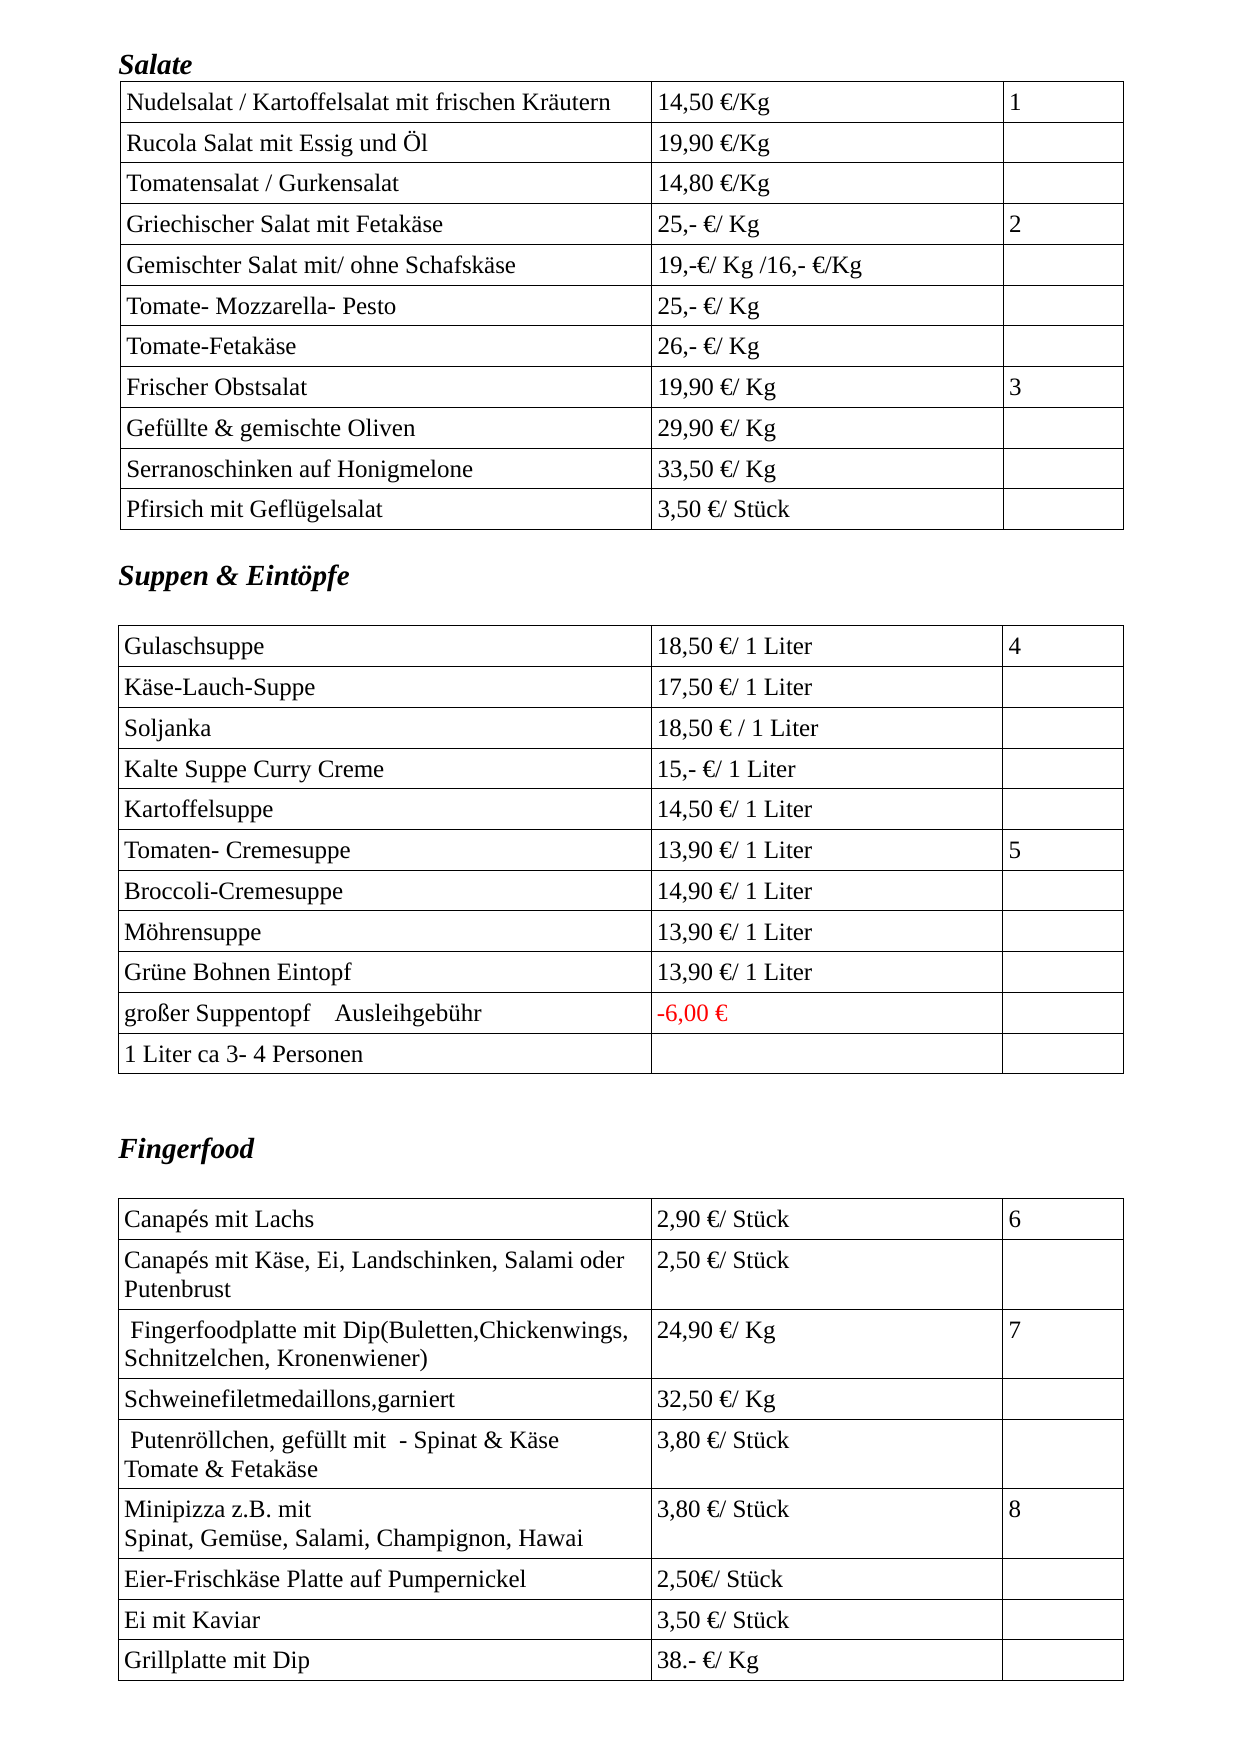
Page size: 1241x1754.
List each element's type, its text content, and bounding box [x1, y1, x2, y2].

table_cell 13,90 €/ 1 Liter [652, 911, 1002, 951]
table_cell [1003, 1559, 1123, 1598]
table_cell [1004, 123, 1123, 162]
table_cell 38.- €/ Kg [652, 1640, 1002, 1680]
table_cell 33,50 €/ Kg [652, 449, 1003, 488]
table_header 14,50 €/Kg [652, 82, 1003, 122]
table_cell 19,90 €/Kg [652, 123, 1003, 162]
table_cell Canapés mit Käse, Ei, Landschinken, Salami oder Putenbrust [119, 1240, 651, 1308]
table_cell Gefüllte & gemischte Oliven [121, 408, 651, 447]
text Fingerfood [118, 1131, 1122, 1165]
table_cell [1004, 326, 1123, 366]
table_cell Rucola Salat mit Essig und Öl [121, 123, 651, 162]
table_cell großer Suppentopf Ausleihgebühr [119, 993, 651, 1032]
table_cell Grillplatte mit Dip [119, 1640, 651, 1680]
table_cell 13,90 €/ 1 Liter [652, 952, 1002, 992]
table_cell 3,50 €/ Stück [652, 489, 1003, 529]
table_cell Tomatensalat / Gurkensalat [121, 163, 651, 203]
table_cell Kartoffelsuppe [119, 789, 651, 829]
table_cell 2,50€/ Stück [652, 1559, 1002, 1598]
text Salate [118, 47, 1122, 81]
table_cell Kalte Suppe Curry Creme [119, 749, 651, 788]
table_cell [1003, 708, 1123, 747]
table_cell Pfirsich mit Geflügelsalat [121, 489, 651, 529]
table_cell Frischer Obstsalat [121, 367, 651, 407]
table_header 6 [1003, 1199, 1123, 1239]
table_cell [1003, 952, 1123, 992]
table_cell [1004, 408, 1123, 447]
table_cell 2,50 €/ Stück [652, 1240, 1002, 1308]
table_cell Gemischter Salat mit/ ohne Schafskäse [121, 245, 651, 284]
table_cell Broccoli-Cremesuppe [119, 871, 651, 910]
table_cell 2 [1004, 204, 1123, 244]
table_cell [1004, 449, 1123, 488]
table_cell Putenröllchen, gefüllt mit - Spinat & Käse Tomate & Fetakäse [119, 1420, 651, 1488]
table_cell Eier-Frischkäse Platte auf Pumpernickel [119, 1559, 651, 1598]
table_cell 3,80 €/ Stück [652, 1420, 1002, 1488]
table_cell 32,50 €/ Kg [652, 1379, 1002, 1419]
text Suppen & Eintöpfe [118, 558, 1122, 592]
table_cell Tomate- Mozzarella- Pesto [121, 286, 651, 325]
table_cell Soljanka [119, 708, 651, 747]
table_cell Ei mit Kaviar [119, 1600, 651, 1639]
table_cell [1003, 667, 1123, 707]
table_cell 14,50 €/ 1 Liter [652, 789, 1002, 829]
table_cell Griechischer Salat mit Fetakäse [121, 204, 651, 244]
table_cell 5 [1003, 830, 1123, 869]
table_cell [1003, 1420, 1123, 1488]
table_cell 8 [1003, 1489, 1123, 1558]
table_cell [1003, 1600, 1123, 1639]
table_cell [1003, 993, 1123, 1032]
table_cell [1004, 286, 1123, 325]
table_cell Tomaten- Cremesuppe [119, 830, 651, 869]
table_cell [652, 1034, 1002, 1073]
table_cell 3,50 €/ Stück [652, 1600, 1002, 1639]
table_cell [1003, 789, 1123, 829]
table_cell Minipizza z.B. mit Spinat, Gemüse, Salami, Champignon, Hawai [119, 1489, 651, 1558]
table_header 2,90 €/ Stück [652, 1199, 1002, 1239]
table_cell Tomate-Fetakäse [121, 326, 651, 366]
table_cell 15,- €/ 1 Liter [652, 749, 1002, 788]
table_cell 3 [1004, 367, 1123, 407]
table_cell 18,50 € / 1 Liter [652, 708, 1002, 747]
table_header 4 [1003, 626, 1123, 666]
table_cell 14,80 €/Kg [652, 163, 1003, 203]
table_header 18,50 €/ 1 Liter [652, 626, 1002, 666]
table_cell Grüne Bohnen Eintopf [119, 952, 651, 992]
table_cell -6,00 € [652, 993, 1002, 1032]
table_cell 26,- €/ Kg [652, 326, 1003, 366]
table_cell Fingerfoodplatte mit Dip(Buletten,Chickenwings, Schnitzelchen, Kronenwiener) [119, 1310, 651, 1378]
table_cell 25,- €/ Kg [652, 204, 1003, 244]
table_cell 7 [1003, 1310, 1123, 1378]
table_cell [1003, 1640, 1123, 1680]
table_cell [1003, 1034, 1123, 1073]
table_cell [1003, 749, 1123, 788]
table_cell 19,90 €/ Kg [652, 367, 1003, 407]
table_cell [1003, 1240, 1123, 1308]
table_cell 3,80 €/ Stück [652, 1489, 1002, 1558]
table_cell Käse-Lauch-Suppe [119, 667, 651, 707]
table_cell [1004, 163, 1123, 203]
table_cell [1003, 871, 1123, 910]
table_cell 24,90 €/ Kg [652, 1310, 1002, 1378]
table_cell [1004, 245, 1123, 284]
table_header 1 [1004, 82, 1123, 122]
table_cell Möhrensuppe [119, 911, 651, 951]
table_cell 25,- €/ Kg [652, 286, 1003, 325]
table_cell [1004, 489, 1123, 529]
table_cell 29,90 €/ Kg [652, 408, 1003, 447]
table_cell 19,-€/ Kg /16,- €/Kg [652, 245, 1003, 284]
table_cell [1003, 911, 1123, 951]
table_header Canapés mit Lachs [119, 1199, 651, 1239]
table_cell [1003, 1379, 1123, 1419]
table_header Gulaschsuppe [119, 626, 651, 666]
table_cell 17,50 €/ 1 Liter [652, 667, 1002, 707]
table_cell Schweinefiletmedaillons,garniert [119, 1379, 651, 1419]
table_cell 1 Liter ca 3- 4 Personen [119, 1034, 651, 1073]
table_header Nudelsalat / Kartoffelsalat mit frischen Kräutern [121, 82, 651, 122]
table_cell 13,90 €/ 1 Liter [652, 830, 1002, 869]
table_cell Serranoschinken auf Honigmelone [121, 449, 651, 488]
table_cell 14,90 €/ 1 Liter [652, 871, 1002, 910]
